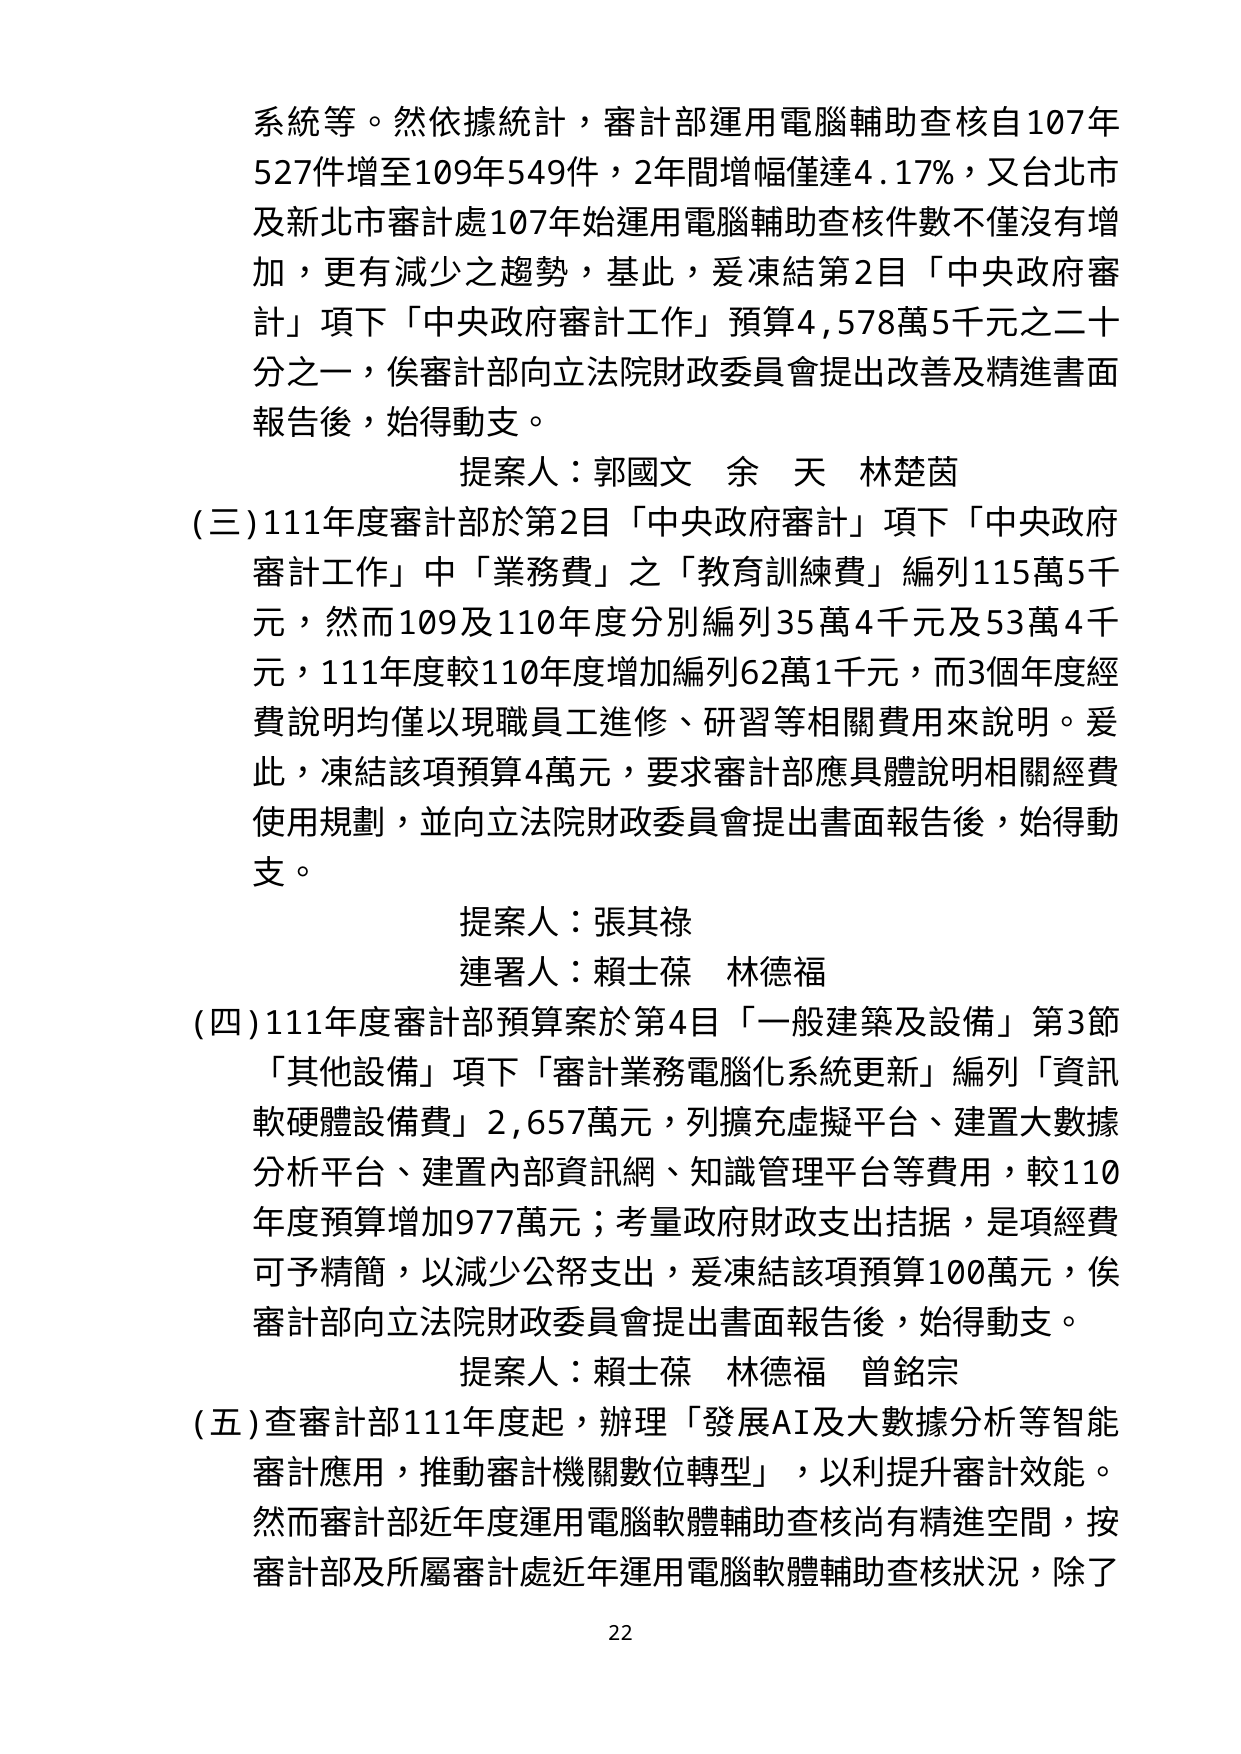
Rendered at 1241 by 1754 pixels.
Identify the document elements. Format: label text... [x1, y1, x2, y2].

text 提案人：賴士葆 林德福 曾銘宗 [253, 1344, 1120, 1394]
text 連署人：賴士葆 林德福 [253, 944, 1120, 994]
text 提案人：郭國文 余 天 林楚茵 [253, 444, 1120, 494]
text (五)查審計部111年度起，辦理「發展AI及大數據分析等智能審計應用，推動審計機關數位轉型」，以利提升審計效能。然而審計部近年度運用電腦軟體輔助查核尚有精進空間，按審計部及所屬審計處近年運用電腦軟體輔助查核狀況，除了 [120, 1394, 1120, 1594]
text (四)111年度審計部預算案於第4目「一般建築及設備」第3節「其他設備」項下「審計業務電腦化系統更新」編列「資訊軟硬體設備費」2,657萬元，列擴充虛擬平台、建置大數據分析平台、建置內部資訊網、知識管理平台等費用，較110年度預算增加977萬元；考量政府財政支出拮据，是項經費可予精簡，以減少公帑支出，爰凍結該項預算100萬元，俟審計部向立法院財政委員會提出書面報告後，始得動支。 [120, 994, 1120, 1344]
text (三)111年度審計部於第2目「中央政府審計」項下「中央政府審計工作」中「業務費」之「教育訓練費」編列115萬5千元，然而109及110年度分別編列35萬4千元及53萬4千元，111年度較110年度增加編列62萬1千元，而3個年度經費說明均僅以現職員工進修、研習等相關費用來說明。爰此，凍結該項預算4萬元，要求審計部應具體說明相關經費使用規劃，並向立法院財政委員會提出書面報告後，始得動支。 [120, 494, 1120, 894]
text 提案人：張其祿 [253, 894, 1120, 944]
text 系統等。然依據統計，審計部運用電腦輔助查核自107年527件增至109年549件，2年間增幅僅達4.17%，又台北市及新北市審計處107年始運用電腦輔助查核件數不僅沒有增加，更有減少之趨勢，基此，爰凍結第2目「中央政府審計」項下「中央政府審計工作」預算4,578萬5千元之二十分之一，俟審計部向立法院財政委員會提出改善及精進書面報告後，始得動支。 [120, 94, 1120, 444]
